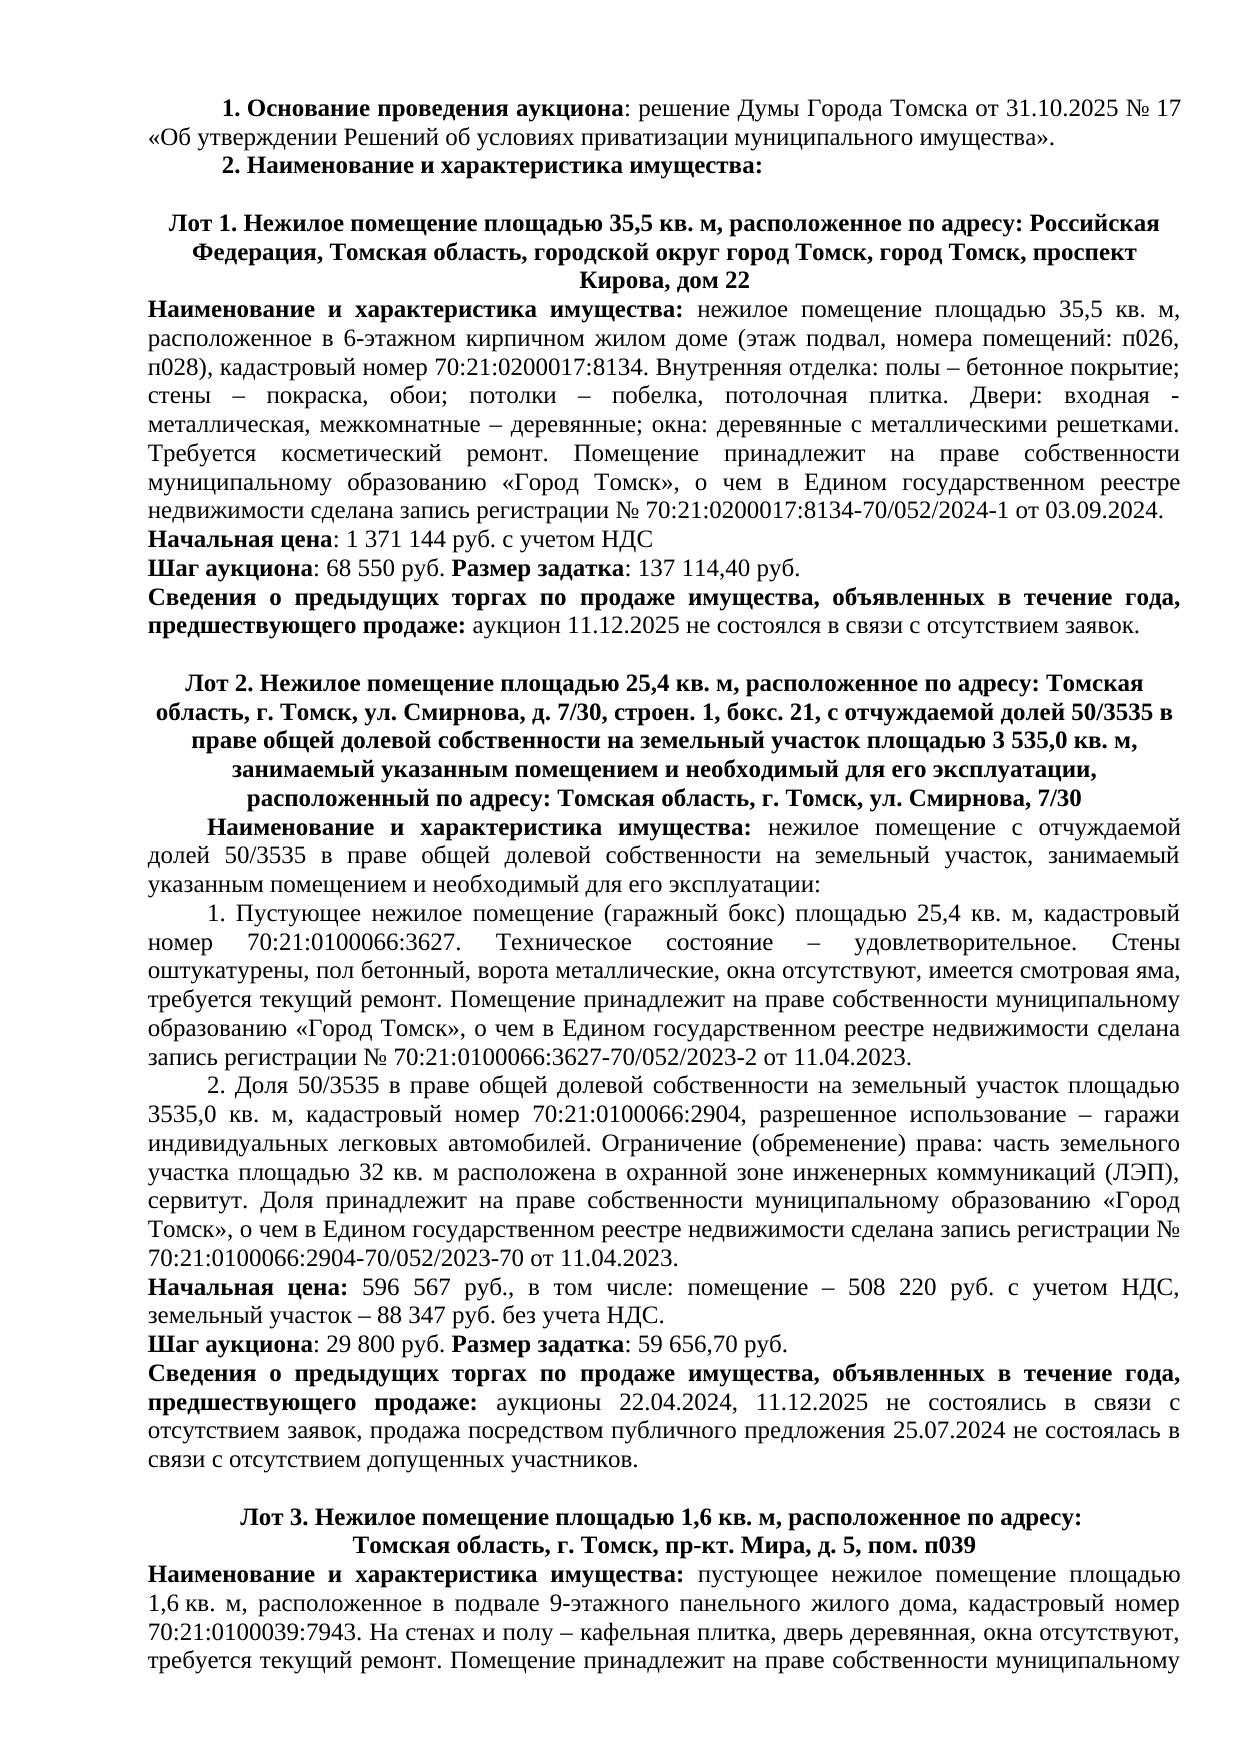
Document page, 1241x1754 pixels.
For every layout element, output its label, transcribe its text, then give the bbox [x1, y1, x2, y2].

text Лот 2. Нежилое помещение площадью 25,4 кв. м, расположенное по адресу: Томская область, г. Томск, ул. Смирнова, д. 7/30, строен. 1, бокс. 21, с отчуждаемой долей 50/3535 в праве общей долевой собственности на земельный участок площадью 3 535,0 кв. м, занимаемый указанным помещением и необходимый для его эксплуатации, расположенный по адресу: Томская область, г. Томск, ул. Смирнова, 7/30 [148, 668, 1181, 812]
text Шаг аукциона: 29 800 руб. Размер задатка: 59 656,70 руб. [148, 1329, 1181, 1358]
text Сведения о предыдущих торгах по продаже имущества, объявленных в течение года, предшествующего продаже: аукцион 11.12.2025 не состоялся в связи с отсутствием заявок. [148, 582, 1181, 639]
text Наименование и характеристика имущества: нежилое помещение с отчуждаемой долей 50/3535 в праве общей долевой собственности на земельный участок, занимаемый указанным помещением и необходимый для его эксплуатации: [148, 812, 1181, 898]
text Начальная цена: 596 567 руб., в том числе: помещение – 508 220 руб. с учетом НДС, земельный участок – 88 347 руб. без учета НДС. [148, 1272, 1181, 1329]
text Шаг аукциона: 68 550 руб. Размер задатка: 137 114,40 руб. [148, 553, 1181, 582]
text 2. Доля 50/3535 в праве общей долевой собственности на земельный участок площадью 3535,0 кв. м, кадастровый номер 70:21:0100066:2904, разрешенное использование – гаражи индивидуальных легковых автомобилей. Ограничение (обременение) права: часть земельного участка площадью 32 кв. м расположена в охранной зоне инженерных коммуникаций (ЛЭП), сервитут. Доля принадлежит на праве собственности муниципальному образованию «Город Томск», о чем в Едином государственном реестре недвижимости сделана запись регистрации № 70:21:0100066:2904-70/052/2023-70 от 11.04.2023. [148, 1071, 1181, 1272]
text Лот 1. Нежилое помещение площадью 35,5 кв. м, расположенное по адресу: Российская Федерация, Томская область, городской округ город Томск, город Томск, проспект Кирова, дом 22 [148, 208, 1181, 294]
text Наименование и характеристика имущества: нежилое помещение площадью 35,5 кв. м, расположенное в 6-этажном кирпичном жилом доме (этаж подвал, номера помещений: п026, п028), кадастровый номер 70:21:0200017:8134. Внутренняя отделка: полы – бетонное покрытие; стены – покраска, обои; потолки – побелка, потолочная плитка. Двери: входная - металлическая, межкомнатные – деревянные; окна: деревянные с металлическими решетками. Требуется косметический ремонт. Помещение принадлежит на праве собственности муниципальному образованию «Город Томск», о чем в Едином государственном реестре недвижимости сделана запись регистрации № 70:21:0200017:8134-70/052/2024-1 от 03.09.2024. [148, 294, 1181, 524]
text 1. Основание проведения аукциона: решение Думы Города Томска от 31.10.2025 № 17 «Об утверждении Решений об условиях приватизации муниципального имущества». [148, 93, 1181, 151]
text Начальная цена: 1 371 144 руб. с учетом НДС [148, 524, 1181, 553]
text 2. Наименование и характеристика имущества: [148, 151, 1181, 179]
text Наименование и характеристика имущества: пустующее нежилое помещение площадью 1,6 кв. м, расположенное в подвале 9-этажного панельного жилого дома, кадастровый номер 70:21:0100039:7943. На стенах и полу – кафельная плитка, дверь деревянная, окна отсутствуют, требуется текущий ремонт. Помещение принадлежит на праве собственности муниципальному [148, 1559, 1181, 1674]
text Томская область, г. Томск, пр-кт. Мира, д. 5, пом. п039 [148, 1531, 1181, 1559]
text Сведения о предыдущих торгах по продаже имущества, объявленных в течение года, предшествующего продаже: аукционы 22.04.2024, 11.12.2025 не состоялись в связи с отсутствием заявок, продажа посредством публичного предложения 25.07.2024 не состоялась в связи с отсутствием допущенных участников. [148, 1358, 1181, 1473]
text 1. Пустующее нежилое помещение (гаражный бокс) площадью 25,4 кв. м, кадастровый номер 70:21:0100066:3627. Техническое состояние – удовлетворительное. Стены оштукатурены, пол бетонный, ворота металлические, окна отсутствуют, имеется смотровая яма, требуется текущий ремонт. Помещение принадлежит на праве собственности муниципальному образованию «Город Томск», о чем в Едином государственном реестре недвижимости сделана запись регистрации № 70:21:0100066:3627-70/052/2023-2 от 11.04.2023. [148, 898, 1181, 1071]
text Лот 3. Нежилое помещение площадью 1,6 кв. м, расположенное по адресу: [148, 1502, 1181, 1531]
